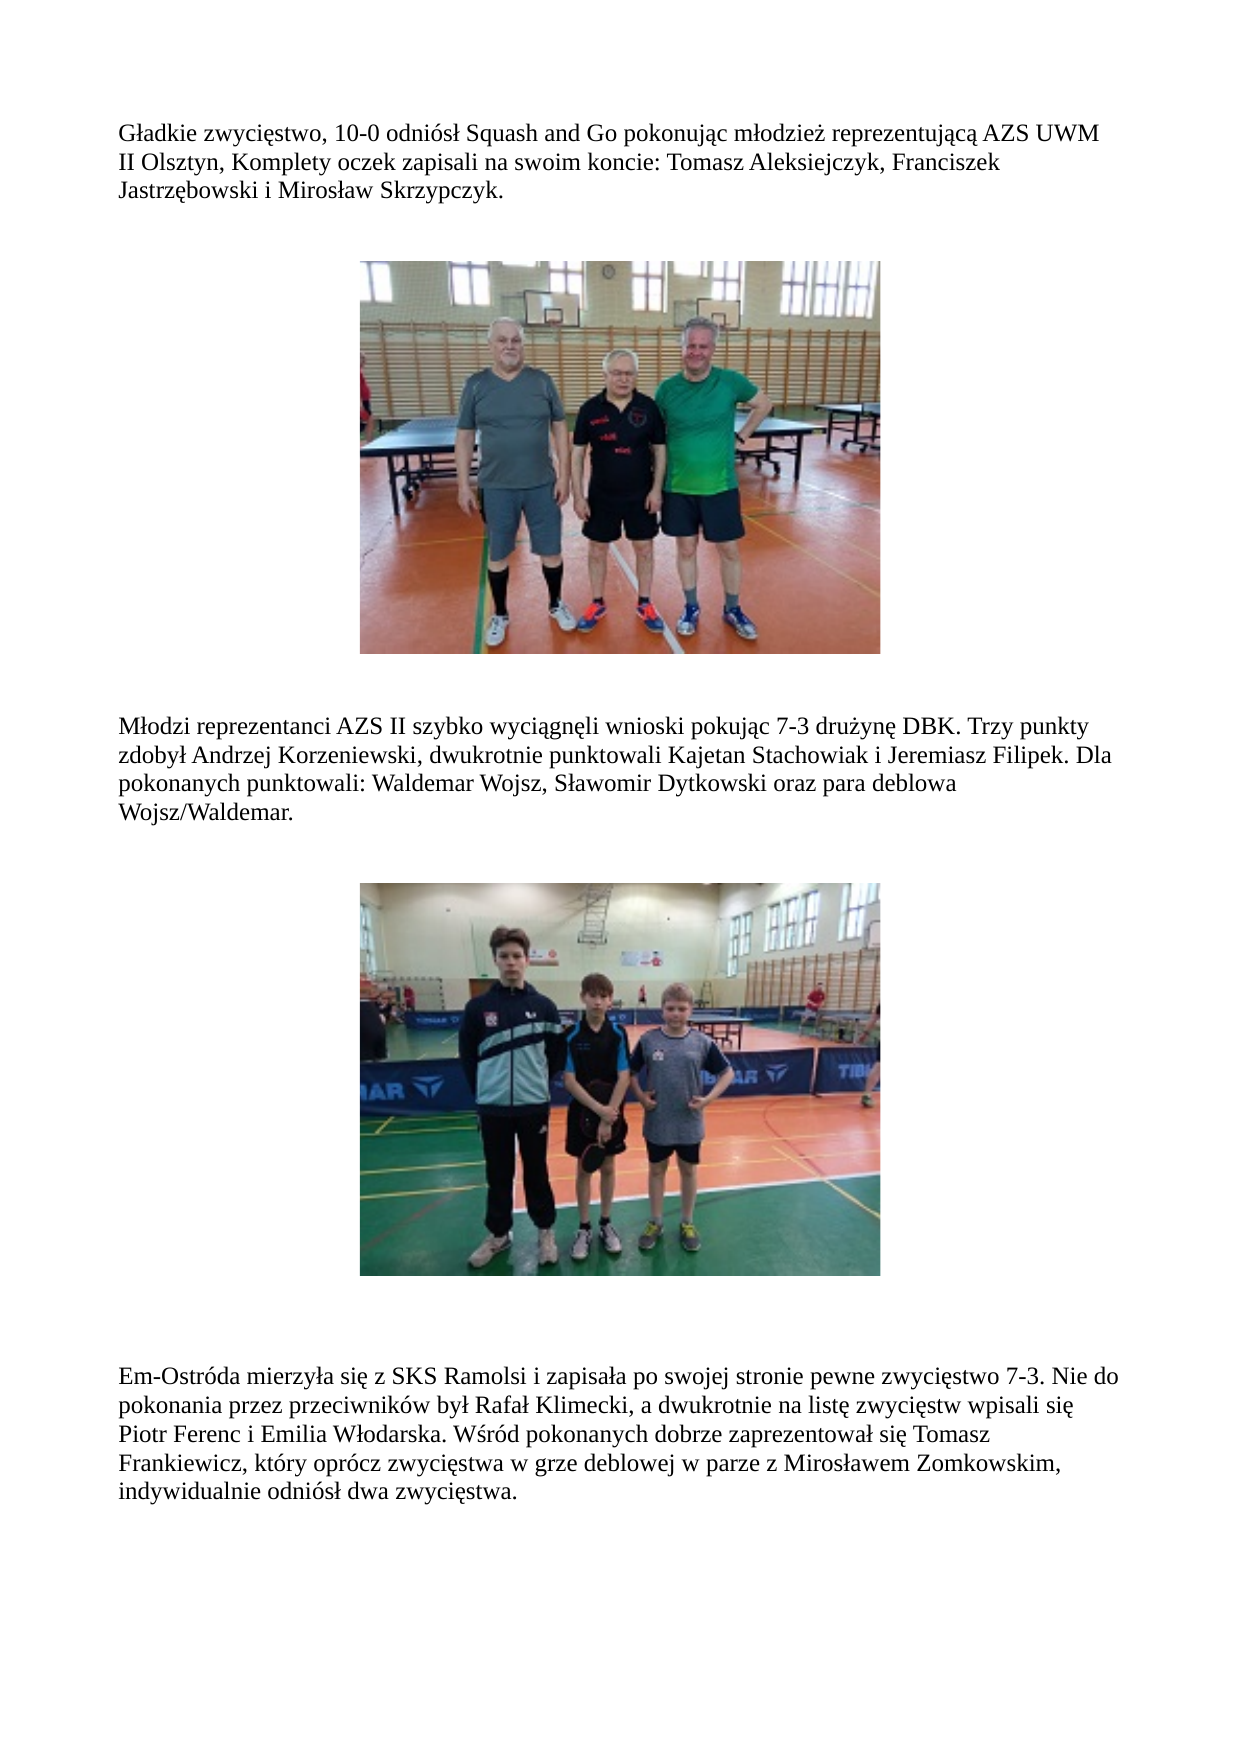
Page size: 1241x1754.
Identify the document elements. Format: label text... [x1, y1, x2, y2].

picture [359, 261, 881, 654]
text Gładkie zwycięstwo, 10-0 odniósł Squash and Go pokonując młodzież reprezentującą AZS UWM II Olsztyn, Komplety oczek zapisali na swoim koncie: Tomasz Aleksiejczyk, Franciszek Jastrzębowski i Mirosław Skrzypczyk. [118, 118, 1122, 204]
text Młodzi reprezentanci AZS II szybko wyciągnęli wnioski pokując 7-3 drużynę DBK. Trzy punkty zdobył Andrzej Korzeniewski, dwukrotnie punktowali Kajetan Stachowiak i Jeremiasz Filipek. Dla pokonanych punktowali: Waldemar Wojsz, Sławomir Dytkowski oraz para deblowa Wojsz/Waldemar. [118, 711, 1122, 826]
picture [359, 883, 881, 1276]
text Em-Ostróda mierzyła się z SKS Ramolsi i zapisała po swojej stronie pewne zwycięstwo 7-3. Nie do pokonania przez przeciwników był Rafał Klimecki, a dwukrotnie na listę zwycięstw wpisali się Piotr Ferenc i Emilia Włodarska. Wśród pokonanych dobrze zaprezentował się Tomasz Frankiewicz, który oprócz zwycięstwa w grze deblowej w parze z Mirosławem Zomkowskim, indywidualnie odniósł dwa zwycięstwa. [118, 1361, 1122, 1505]
